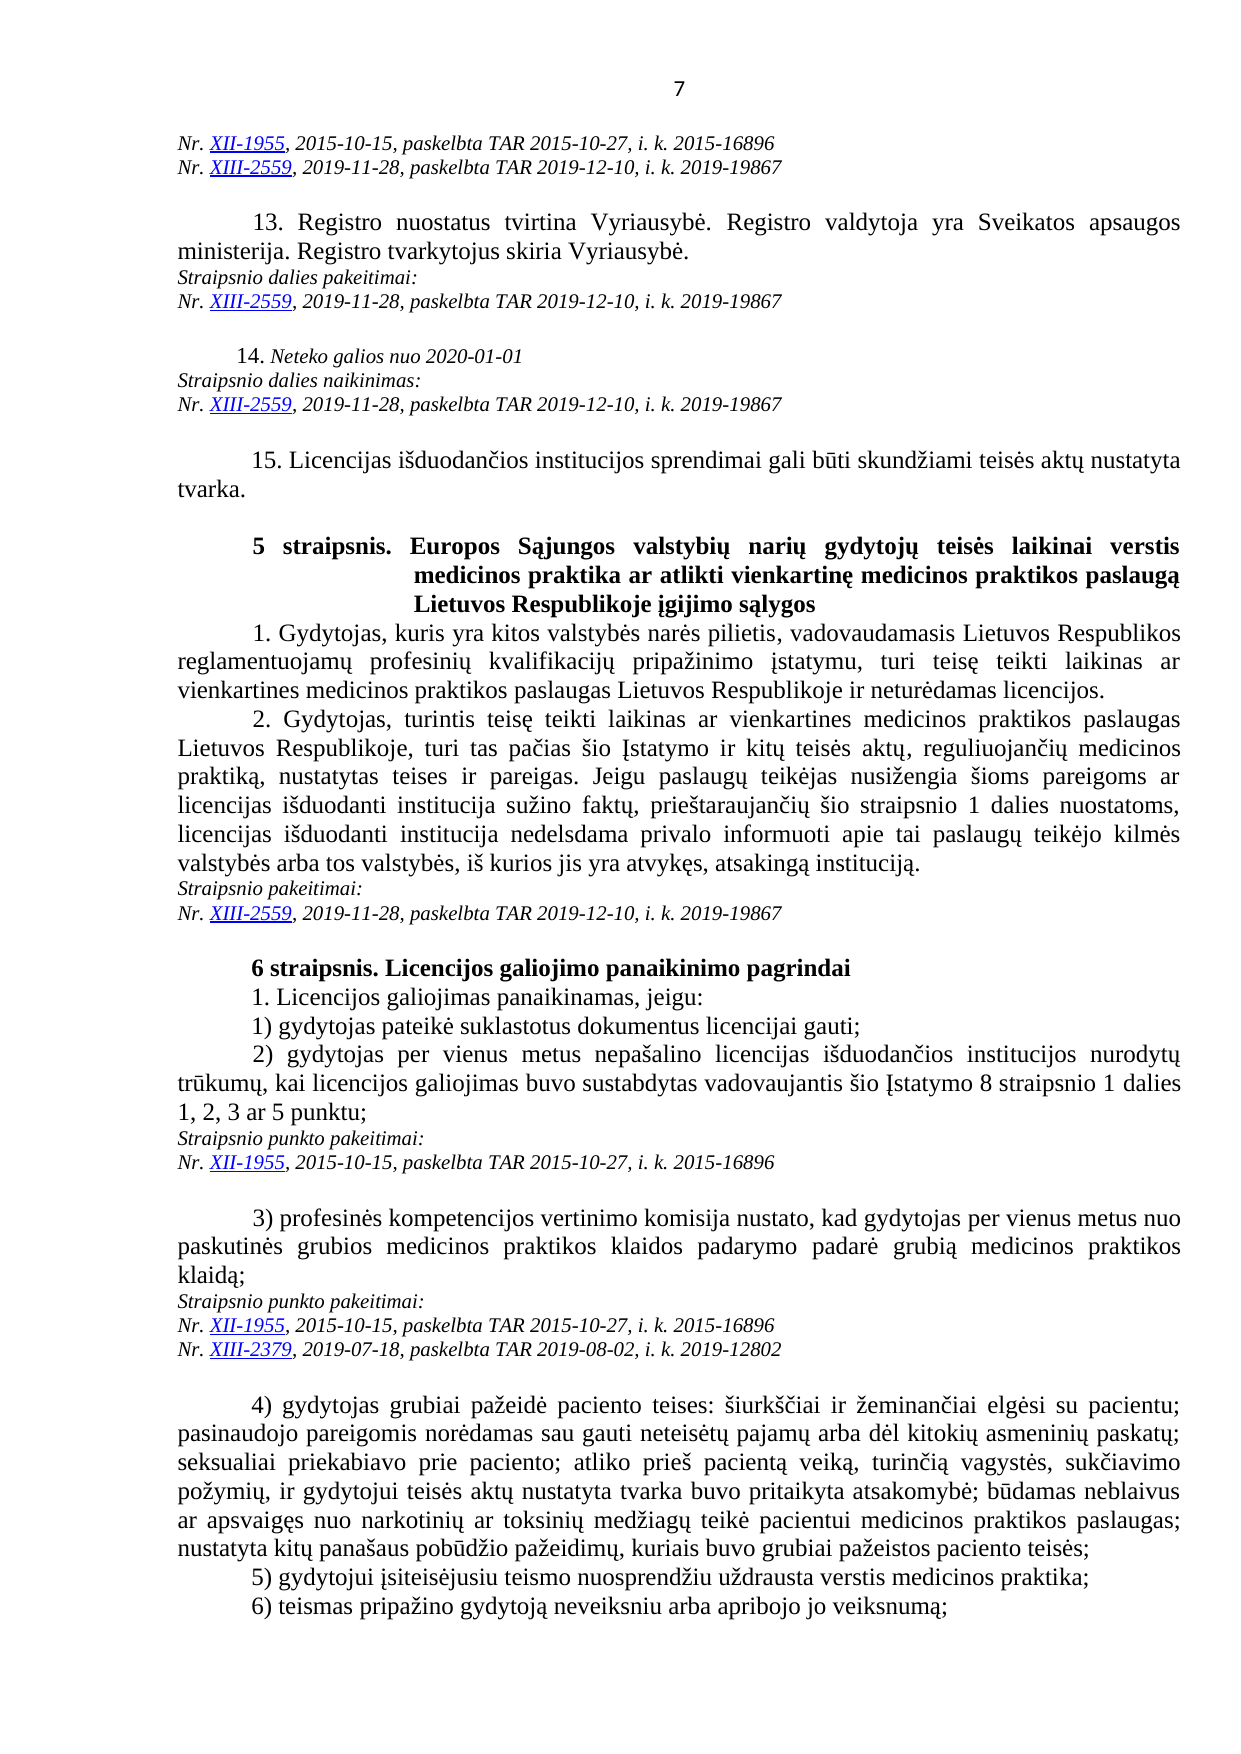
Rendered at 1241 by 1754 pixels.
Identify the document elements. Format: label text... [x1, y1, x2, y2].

text 1) gydytojas pateikė suklastotus dokumentus licencijai gauti; [177, 1011, 1181, 1039]
text 6 straipsnis. Licencijos galiojimo panaikinimo pagrindai [177, 953, 1181, 982]
text Straipsnio punkto pakeitimai: [177, 1289, 1181, 1313]
text 15. Licencijas išduodančios institucijos sprendimai gali būti skundžiami teisės aktų nustatyta tvarka. [177, 445, 1181, 503]
text 3) profesinės kompetencijos vertinimo komisija nustato, kad gydytojas per vienus metus nuo paskutinės grubios medicinos praktikos klaidos padarymo padarė grubią medicinos praktikos klaidą; [177, 1203, 1181, 1289]
text Nr. XII-1955, 2015-10-15, paskelbta TAR 2015-10-27, i. k. 2015-16896 [177, 1313, 1181, 1337]
text 4) gydytojas grubiai pažeidė paciento teises: šiurkščiai ir žeminančiai elgėsi su pacientu; pasinaudojo pareigomis norėdamas sau gauti neteisėtų pajamų arba dėl kitokių asmeninių paskatų; seksualiai priekabiavo prie paciento; atliko prieš pacientą veiką, turinčią vagystės, sukčiavimo požymių, ir gydytojui teisės aktų nustatyta tvarka buvo pritaikyta atsakomybė; būdamas neblaivus ar apsvaigęs nuo narkotinių ar toksinių medžiagų teikė pacientui medicinos praktikos paslaugas; nustatyta kitų panašaus pobūdžio pažeidimų, kuriais buvo grubiai pažeistos paciento teisės; [177, 1390, 1181, 1562]
text 5) gydytojui įsiteisėjusiu teismo nuosprendžiu uždrausta verstis medicinos praktika; [177, 1562, 1181, 1591]
text 1. Gydytojas, kuris yra kitos valstybės narės pilietis, vadovaudamasis Lietuvos Respublikos reglamentuojamų profesinių kvalifikacijų pripažinimo įstatymu, turi teisę teikti laikinas ar vienkartines medicinos praktikos paslaugas Lietuvos Respublikoje ir neturėdamas licencijos. [177, 618, 1181, 704]
text Straipsnio pakeitimai: [177, 876, 1181, 900]
text Straipsnio punkto pakeitimai: [177, 1126, 1181, 1150]
text 6) teismas pripažino gydytoją neveiksniu arba apribojo jo veiksnumą; [177, 1591, 1181, 1620]
text Nr. XIII-2559, 2019-11-28, paskelbta TAR 2019-12-10, i. k. 2019-19867 [177, 155, 1181, 179]
text 1. Licencijos galiojimas panaikinamas, jeigu: [177, 982, 1181, 1011]
text Nr. XII-1955, 2015-10-15, paskelbta TAR 2015-10-27, i. k. 2015-16896 [177, 131, 1181, 155]
text 13. Registro nuostatus tvirtina Vyriausybė. Registro valdytoja yra Sveikatos apsaugos ministerija. Registro tvarkytojus skiria Vyriausybė. [177, 207, 1181, 265]
text Straipsnio dalies naikinimas: [177, 368, 1181, 392]
text Nr. XIII-2379, 2019-07-18, paskelbta TAR 2019-08-02, i. k. 2019-12802 [177, 1337, 1181, 1361]
text 14. Neteko galios nuo 2020-01-01 [177, 342, 1181, 368]
text Nr. XII-1955, 2015-10-15, paskelbta TAR 2015-10-27, i. k. 2015-16896 [177, 1150, 1181, 1174]
text Nr. XIII-2559, 2019-11-28, paskelbta TAR 2019-12-10, i. k. 2019-19867 [177, 900, 1181, 924]
text 2) gydytojas per vienus metus nepašalino licencijas išduodančios institucijos nurodytų trūkumų, kai licencijos galiojimas buvo sustabdytas vadovaujantis šio Įstatymo 8 straipsnio 1 dalies 1, 2, 3 ar 5 punktu; [177, 1039, 1181, 1126]
text Nr. XIII-2559, 2019-11-28, paskelbta TAR 2019-12-10, i. k. 2019-19867 [177, 392, 1181, 416]
text 2. Gydytojas, turintis teisę teikti laikinas ar vienkartines medicinos praktikos paslaugas Lietuvos Respublikoje, turi tas pačias šio Įstatymo ir kitų teisės aktų, reguliuojančių medicinos praktiką, nustatytas teises ir pareigas. Jeigu paslaugų teikėjas nusižengia šioms pareigoms ar licencijas išduodanti institucija sužino faktų, prieštaraujančių šio straipsnio 1 dalies nuostatoms, licencijas išduodanti institucija nedelsdama privalo informuoti apie tai paslaugų teikėjo kilmės valstybės arba tos valstybės, iš kurios jis yra atvykęs, atsakingą instituciją. [177, 704, 1181, 876]
text Nr. XIII-2559, 2019-11-28, paskelbta TAR 2019-12-10, i. k. 2019-19867 [177, 289, 1181, 313]
text 5 straipsnis. Europos Sąjungos valstybių narių gydytojų teisės laikinai verstis medicinos praktika ar atlikti vienkartinę medicinos praktikos paslaugą Lietuvos Respublikoje įgijimo sąlygos [252, 531, 1181, 618]
text Straipsnio dalies pakeitimai: [177, 265, 1181, 289]
